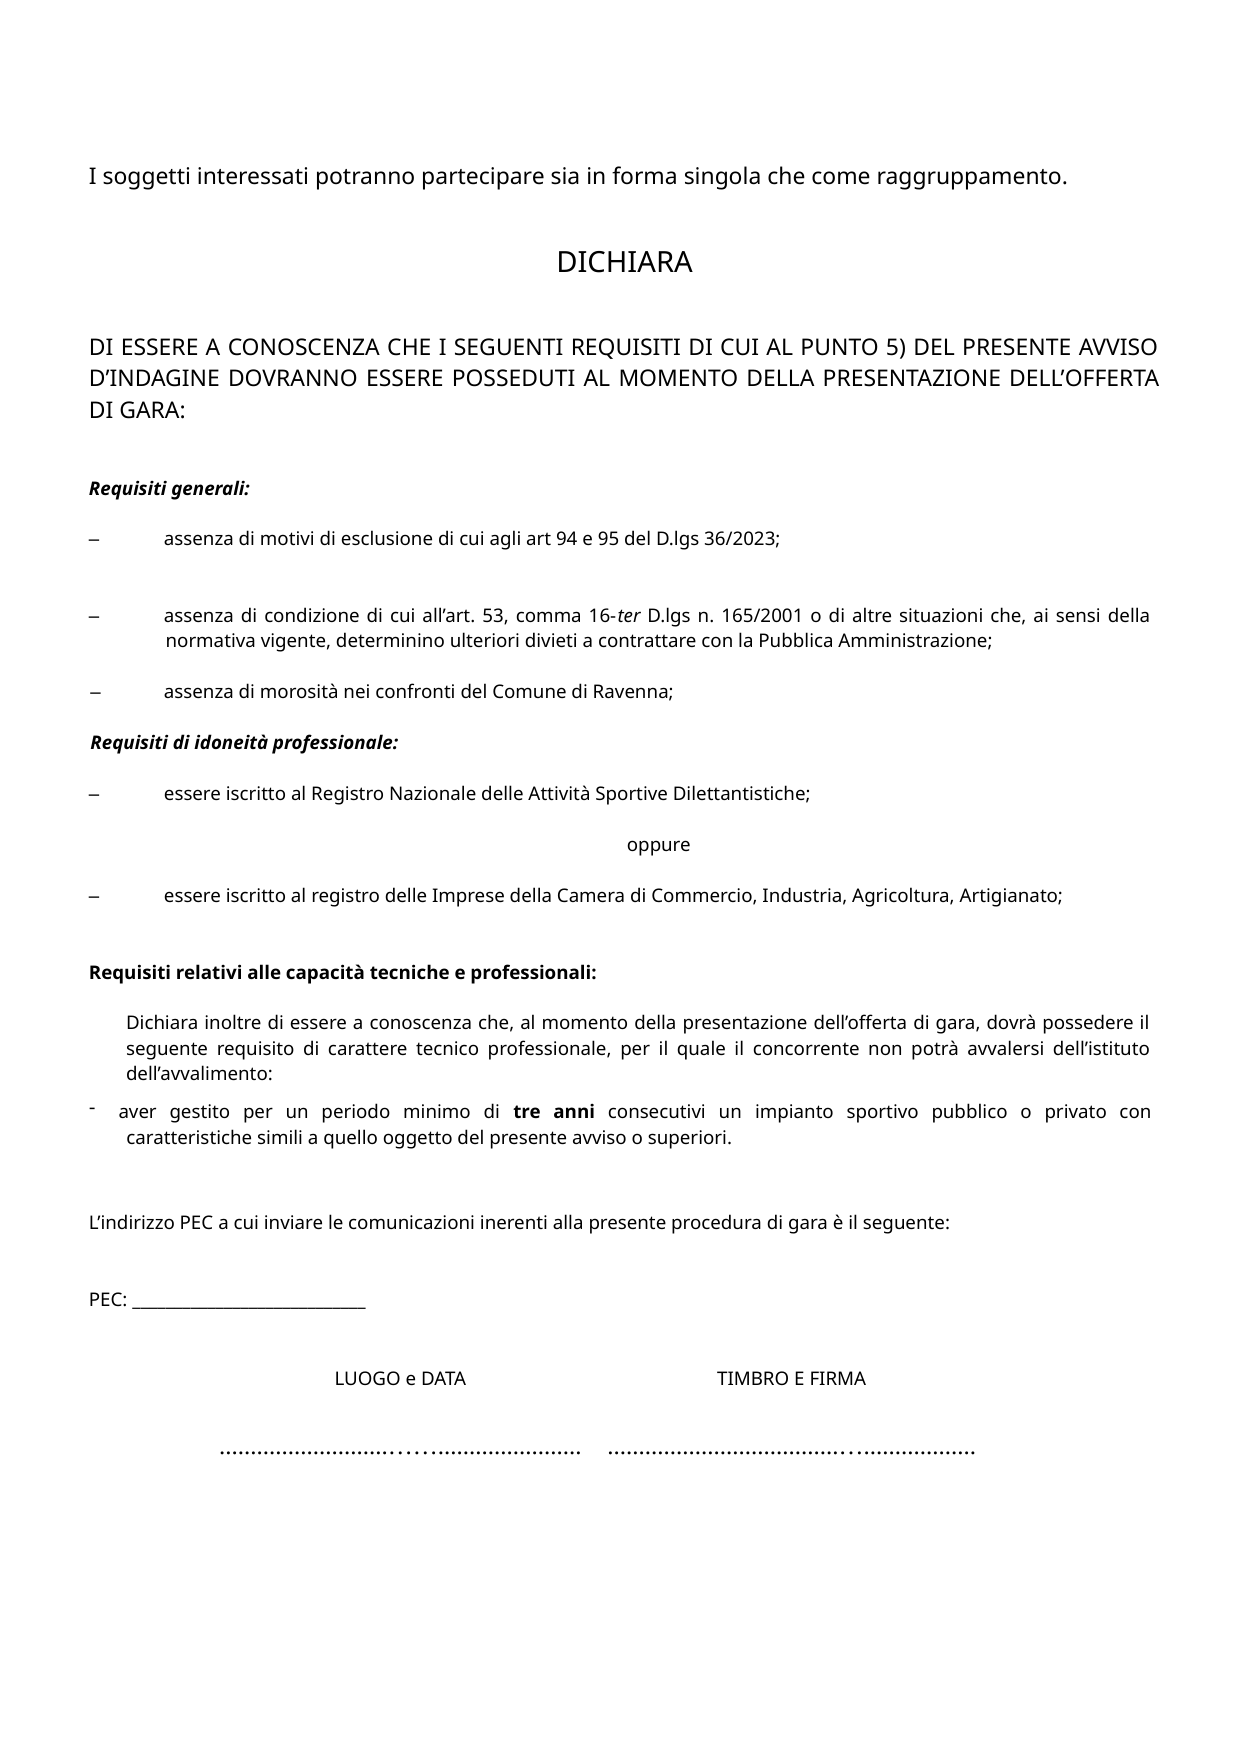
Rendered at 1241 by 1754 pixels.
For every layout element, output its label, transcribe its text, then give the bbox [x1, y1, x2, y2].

list assenza di morosità nei confronti del Comune di Ravenna; [90, 678, 1152, 704]
text PEC: ____________________________ [89, 1286, 1152, 1311]
text I soggetti interessati potranno partecipare sia in forma singola che come raggruppamento. [89, 160, 1160, 191]
text Requisiti relativi alle capacità tecniche e professionali: [89, 959, 1152, 985]
text DICHIARA [89, 241, 1160, 281]
table_cell .....................................….................. [593, 1397, 989, 1497]
list oppure [89, 832, 1152, 857]
table_cell ...........................……....................... [207, 1397, 593, 1497]
text Requisiti generali: [89, 475, 1152, 500]
text Requisiti di idoneità professionale: [90, 729, 1152, 755]
table_header LUOGO e DATA [207, 1360, 593, 1397]
list essere iscritto al Registro Nazionale delle Attività Sportive Dilettantistiche; [89, 781, 1152, 806]
list essere iscritto al registro delle Imprese della Camera di Commercio, Industria, Agricoltura, Artigianato; [89, 883, 1152, 908]
table_header TIMBRO E FIRMA [593, 1360, 989, 1397]
list L’indirizzo PEC a cui inviare le comunicazioni inerenti alla presente procedura di gara è il seguente: [89, 1209, 1152, 1235]
list aver gestito per un periodo minimo di tre anni consecutivi un impianto sportivo pubblico o privato con caratteristiche simili a quello oggetto del presente avviso o superiori. [89, 1099, 1152, 1150]
list assenza di motivi di esclusione di cui agli art 94 e 95 del D.lgs 36/2023; [89, 525, 1152, 551]
text Dichiara inoltre di essere a conoscenza che, al momento della presentazione dell’offerta di gara, dovrà possedere il seguente requisito di carattere tecnico professionale, per il quale il concorrente non potrà avvalersi dell’istituto dell’avvalimento: [126, 1009, 1152, 1086]
list assenza di condizione di cui all’art. 53, comma 16-ter D.lgs n. 165/2001 o di altre situazioni che, ai sensi della normativa vigente, determinino ulteriori divieti a contrattare con la Pubblica Amministrazione; [89, 602, 1152, 653]
text DI ESSERE A CONOSCENZA CHE I SEGUENTI REQUISITI DI CUI AL PUNTO 5) DEL PRESENTE AVVISO D’INDAGINE DOVRANNO ESSERE POSSEDUTI AL MOMENTO DELLA PRESENTAZIONE DELL’OFFERTA DI GARA: [89, 331, 1160, 425]
